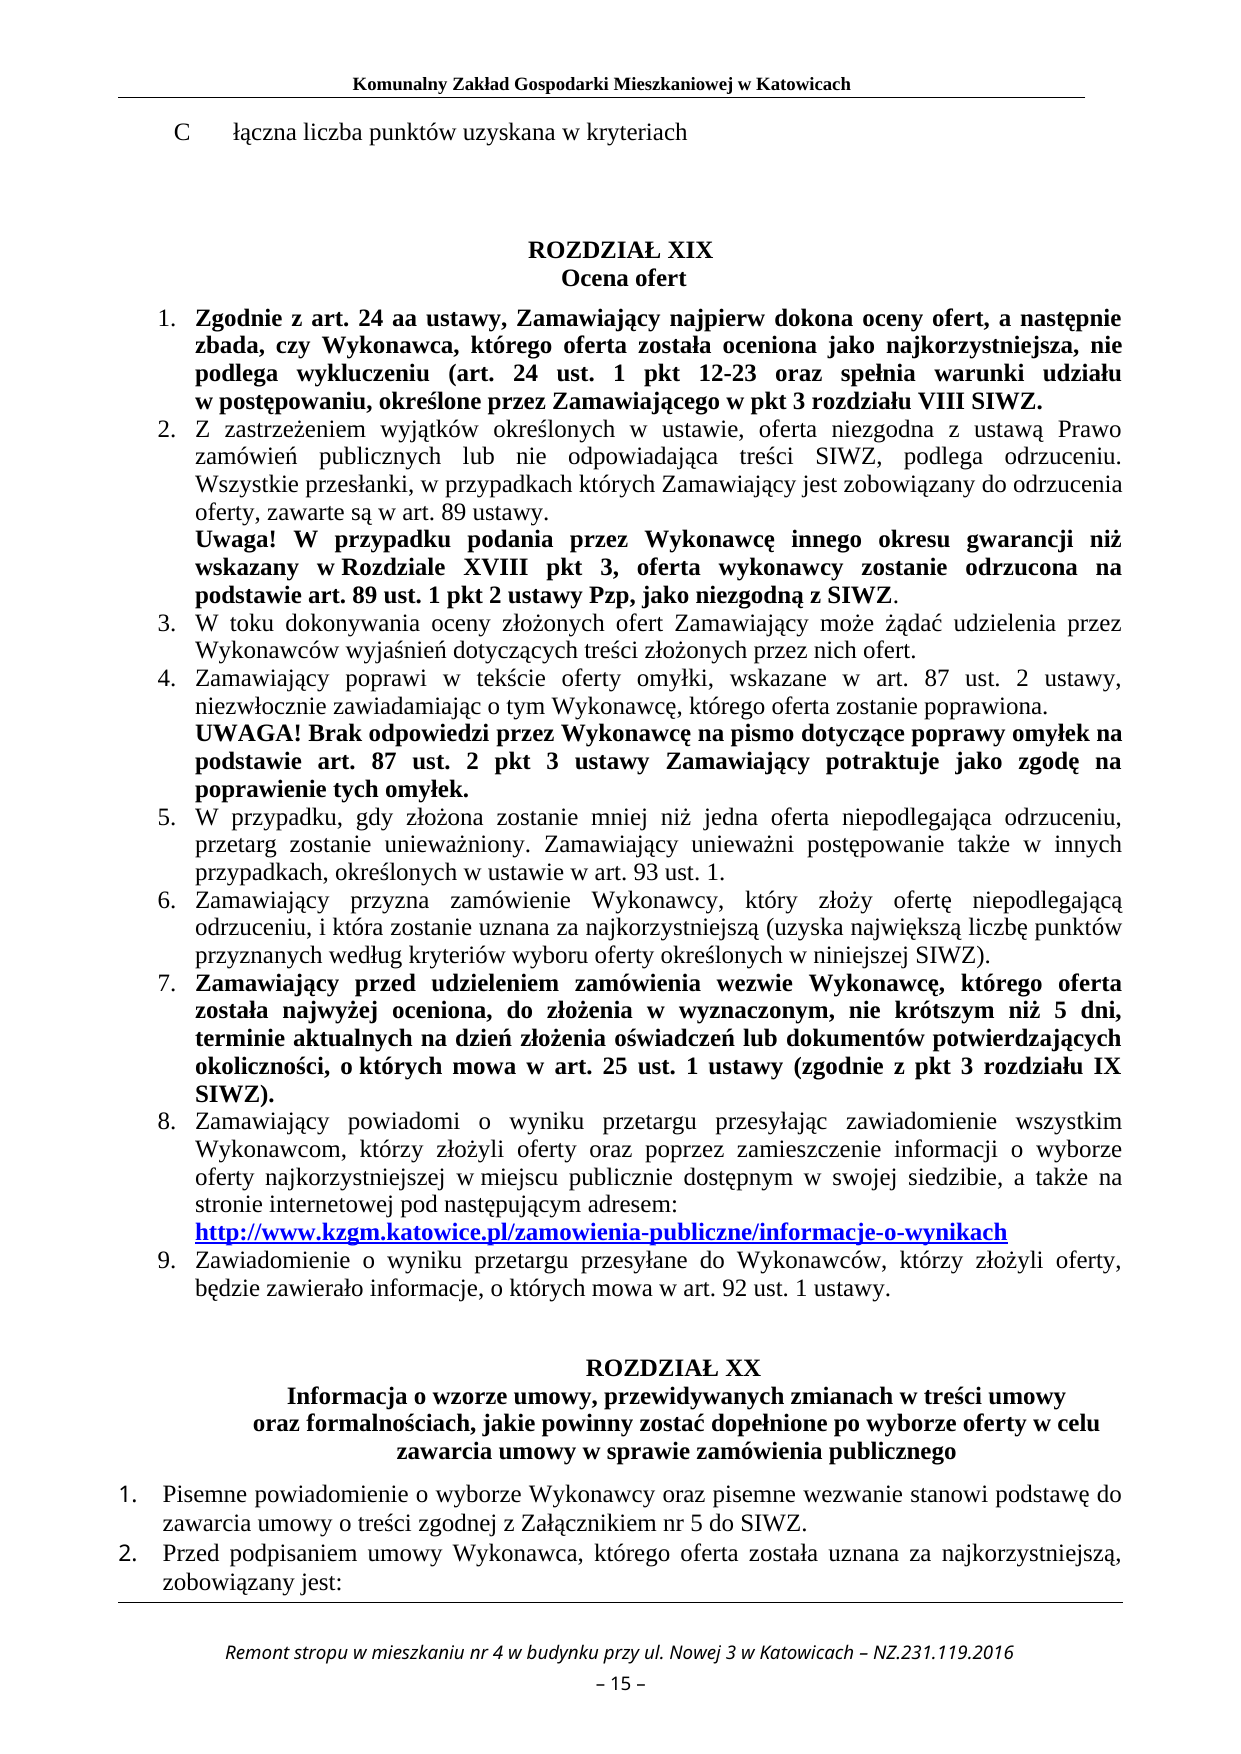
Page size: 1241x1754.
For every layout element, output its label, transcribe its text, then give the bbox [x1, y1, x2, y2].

text ROZDZIAŁ XIX Ocena ofert [118, 236, 1123, 291]
list Zamawiający poprawi w tekście oferty omyłki, wskazane w art. 87 ust. 2 ustawy, niezwłocznie zawiadamiając o tym Wykonawcę, którego oferta zostanie poprawiona. [157, 664, 1123, 719]
list Przed podpisaniem umowy Wykonawca, którego oferta została uznana za najkorzystniejszą, zobowiązany jest: [118, 1536, 1123, 1595]
table_cell łączna liczba punktów uzyskana w kryteriach [222, 118, 1125, 146]
list ROZDZIAŁ XX Informacja o wzorze umowy, przewidywanych zmianach w treści umowy oraz formalnościach, jakie powinny zostać dopełnione po wyborze oferty w celu zawarcia umowy w sprawie zamówienia publicznego [155, 1354, 1123, 1465]
list W toku dokonywania oceny złożonych ofert Zamawiający może żądać udzielenia przez Wykonawców wyjaśnień dotyczących treści złożonych przez nich ofert. [157, 609, 1123, 664]
list Uwaga! W przypadku podania przez Wykonawcę innego okresu gwarancji niż wskazany w Rozdziale XVIII pkt 3, oferta wykonawcy zostanie odrzucona na podstawie art. 89 ust. 1 pkt 2 ustawy Pzp, jako niezgodną z SIWZ. [157, 526, 1123, 609]
table_cell C [163, 118, 222, 146]
list Z zastrzeżeniem wyjątków określonych w ustawie, oferta niezgodna z ustawą Prawo zamówień publicznych lub nie odpowiadająca treści SIWZ, podlega odrzuceniu. Wszystkie przesłanki, w przypadkach których Zamawiający jest zobowiązany do odrzucenia oferty, zawarte są w art. 89 ustawy. [157, 415, 1123, 526]
list Zamawiający powiadomi o wyniku przetargu przesyłając zawiadomienie wszystkim Wykonawcom, którzy złożyli oferty oraz poprzez zamieszczenie informacji o wyborze oferty najkorzystniejszej w miejscu publicznie dostępnym w swojej siedzibie, a także na stronie internetowej pod następującym adresem: http://www.kzgm.katowice.pl/zamowienia-publiczne/informacje-o-wynikach [157, 1107, 1123, 1246]
list UWAGA! Brak odpowiedzi przez Wykonawcę na pismo dotyczące poprawy omyłek na podstawie art. 87 ust. 2 pkt 3 ustawy Zamawiający potraktuje jako zgodę na poprawienie tych omyłek. [157, 719, 1123, 803]
list Zgodnie z art. 24 aa ustawy, Zamawiający najpierw dokona oceny ofert, a następnie zbada, czy Wykonawca, którego oferta została oceniona jako najkorzystniejsza, nie podlega wykluczeniu (art. 24 ust. 1 pkt 12-23 oraz spełnia warunki udziału w postępowaniu, określone przez Zamawiającego w pkt 3 rozdziału VIII SIWZ. [157, 304, 1123, 415]
list Zawiadomienie o wyniku przetargu przesyłane do Wykonawców, którzy złożyli oferty, będzie zawierało informacje, o których mowa w art. 92 ust. 1 ustawy. [157, 1246, 1123, 1301]
list W przypadku, gdy złożona zostanie mniej niż jedna oferta niepodlegająca odrzuceniu, przetarg zostanie unieważniony. Zamawiający unieważni postępowanie także w innych przypadkach, określonych w ustawie w art. 93 ust. 1. [157, 803, 1123, 886]
list Pisemne powiadomienie o wyborze Wykonawcy oraz pisemne wezwanie stanowi podstawę do zawarcia umowy o treści zgodnej z Załącznikiem nr 5 do SIWZ. [118, 1477, 1123, 1536]
list Zamawiający przed udzieleniem zamówienia wezwie Wykonawcę, którego oferta została najwyżej oceniona, do złożenia w wyznaczonym, nie krótszym niż 5 dni, terminie aktualnych na dzień złożenia oświadczeń lub dokumentów potwierdzających okoliczności, o których mowa w art. 25 ust. 1 ustawy (zgodnie z pkt 3 rozdziału IX SIWZ). [157, 969, 1123, 1107]
list Zamawiający przyzna zamówienie Wykonawcy, który złoży ofertę niepodlegającą odrzuceniu, i która zostanie uznana za najkorzystniejszą (uzyska największą liczbę punktów przyznanych według kryteriów wyboru oferty określonych w niniejszej SIWZ). [157, 886, 1123, 969]
